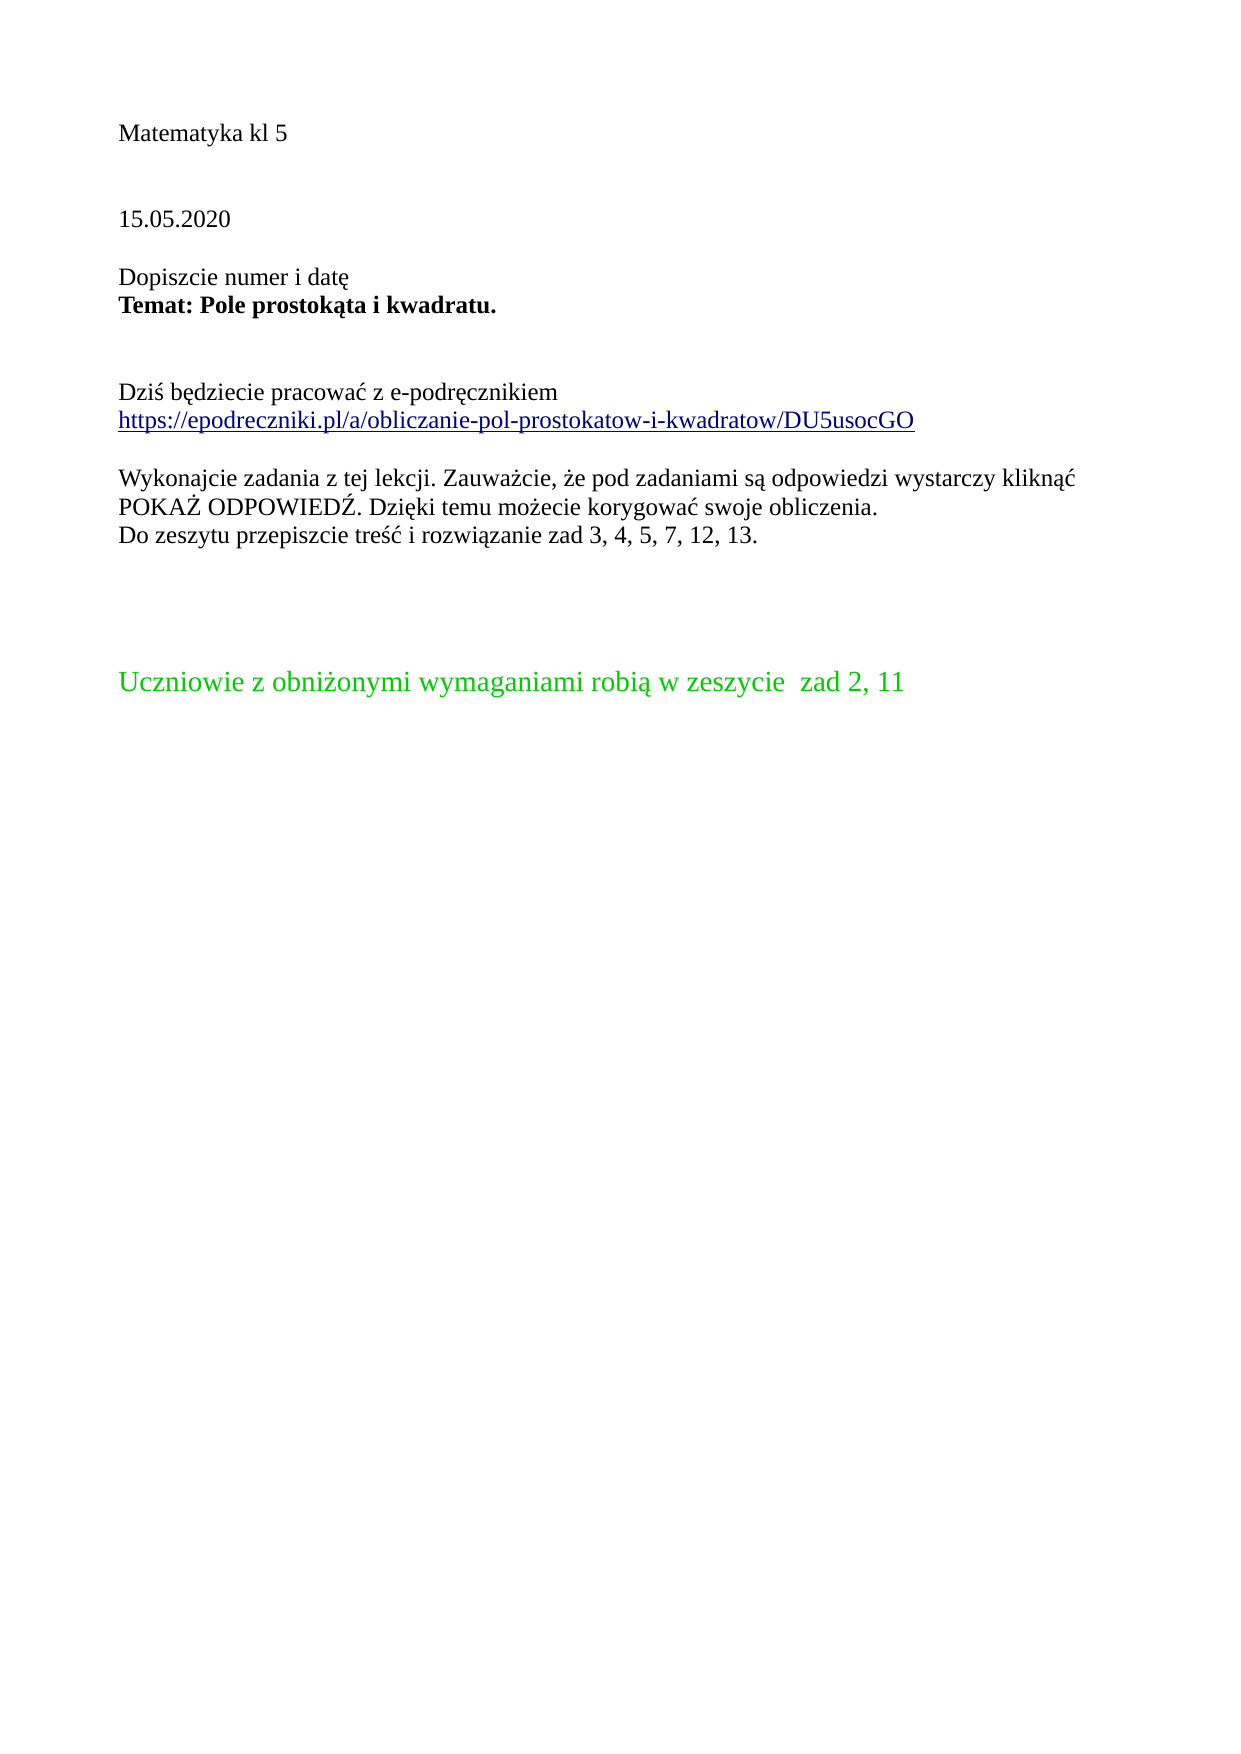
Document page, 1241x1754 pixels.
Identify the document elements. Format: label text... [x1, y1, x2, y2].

text Dziś będziecie pracować z e-podręcznikiem [118, 377, 1122, 406]
text https://epodreczniki.pl/a/obliczanie-pol-prostokatow-i-kwadratow/DU5usocGO [118, 406, 1122, 434]
text 15.05.2020 [118, 204, 1122, 233]
text Dopiszcie numer i datę [118, 262, 1122, 291]
text Uczniowie z obniżonymi wymaganiami robią w zeszycie zad 2, 11 [118, 664, 1122, 698]
text Wykonajcie zadania z tej lekcji. Zauważcie, że pod zadaniami są odpowiedzi wystarczy kliknąć POKAŻ ODPOWIEDŹ. Dzięki temu możecie korygować swoje obliczenia. [118, 463, 1122, 521]
text Matematyka kl 5 [118, 118, 1122, 147]
text Temat: Pole prostokąta i kwadratu. [118, 291, 1122, 319]
text Do zeszytu przepiszcie treść i rozwiązanie zad 3, 4, 5, 7, 12, 13. [118, 521, 1122, 549]
